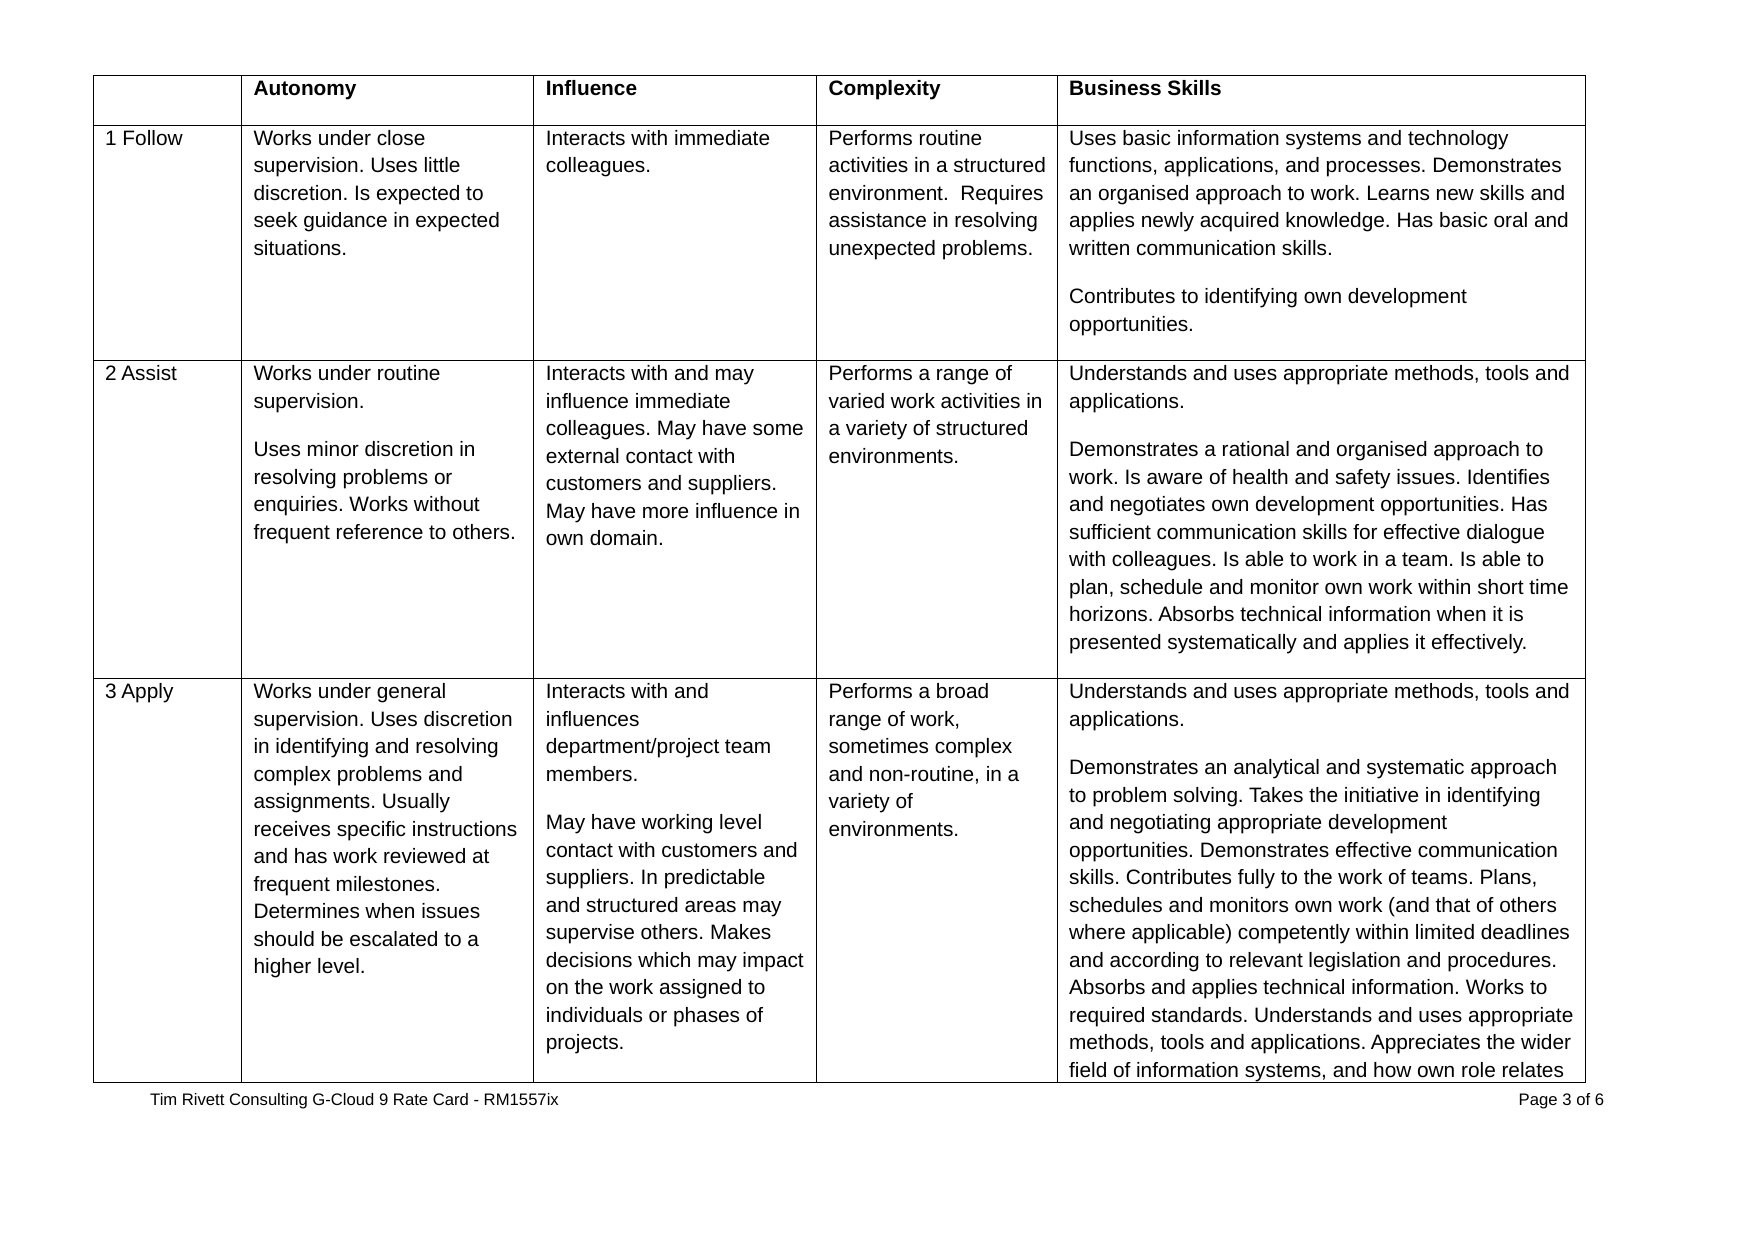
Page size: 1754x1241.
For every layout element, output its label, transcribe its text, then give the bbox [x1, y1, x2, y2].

table_cell Performs a broad range of work, sometimes complex and non-routine, in a variety of environments. [817, 679, 1057, 1082]
table_header [94, 76, 241, 125]
table_header Complexity [817, 76, 1057, 125]
table_cell Interacts with immediate colleagues. [534, 126, 816, 360]
table_cell Performs routine activities in a structured environment. Requires assistance in resolving unexpected problems. [817, 126, 1057, 360]
table_cell 2 Assist [94, 361, 241, 678]
table_cell Works under routine supervision. Uses minor discretion in resolving problems or enquiries. Works without frequent reference to others. [242, 361, 533, 678]
table_cell Works under general supervision. Uses discretion in identifying and resolving complex problems and assignments. Usually receives specific instructions and has work reviewed at frequent milestones. Determines when issues should be escalated to a higher level. [242, 679, 533, 1082]
table_cell Understands and uses appropriate methods, tools and applications. Demonstrates a rational and organised approach to work. Is aware of health and safety issues. Identifies and negotiates own development opportunities. Has sufficient communication skills for effective dialogue with colleagues. Is able to work in a team. Is able to plan, schedule and monitor own work within short time horizons. Absorbs technical information when it is presented systematically and applies it effectively. [1058, 361, 1585, 678]
table_cell Works under close supervision. Uses little discretion. Is expected to seek guidance in expected situations. [242, 126, 533, 360]
table_cell Interacts with and influences department/project team members. May have working level contact with customers and suppliers. In predictable and structured areas may supervise others. Makes decisions which may impact on the work assigned to individuals or phases of projects. [534, 679, 816, 1082]
table_header Autonomy [242, 76, 533, 125]
table_cell Uses basic information systems and technology functions, applications, and processes. Demonstrates an organised approach to work. Learns new skills and applies newly acquired knowledge. Has basic oral and written communication skills. Contributes to identifying own development opportunities. [1058, 126, 1585, 360]
table_header Influence [534, 76, 816, 125]
table_header Business Skills [1058, 76, 1585, 125]
table_cell Interacts with and may influence immediate colleagues. May have some external contact with customers and suppliers. May have more influence in own domain. [534, 361, 816, 678]
table_cell Understands and uses appropriate methods, tools and applications. Demonstrates an analytical and systematic approach to problem solving. Takes the initiative in identifying and negotiating appropriate development opportunities. Demonstrates effective communication skills. Contributes fully to the work of teams. Plans, schedules and monitors own work (and that of others where applicable) competently within limited deadlines and according to relevant legislation and procedures. Absorbs and applies technical information. Works to required standards. Understands and uses appropriate methods, tools and applications. Appreciates the wider field of information systems, and how own role relates [1058, 679, 1585, 1082]
table_cell Performs a range of varied work activities in a variety of structured environments. [817, 361, 1057, 678]
table_cell 1 Follow [94, 126, 241, 360]
table_cell 3 Apply [94, 679, 241, 1082]
